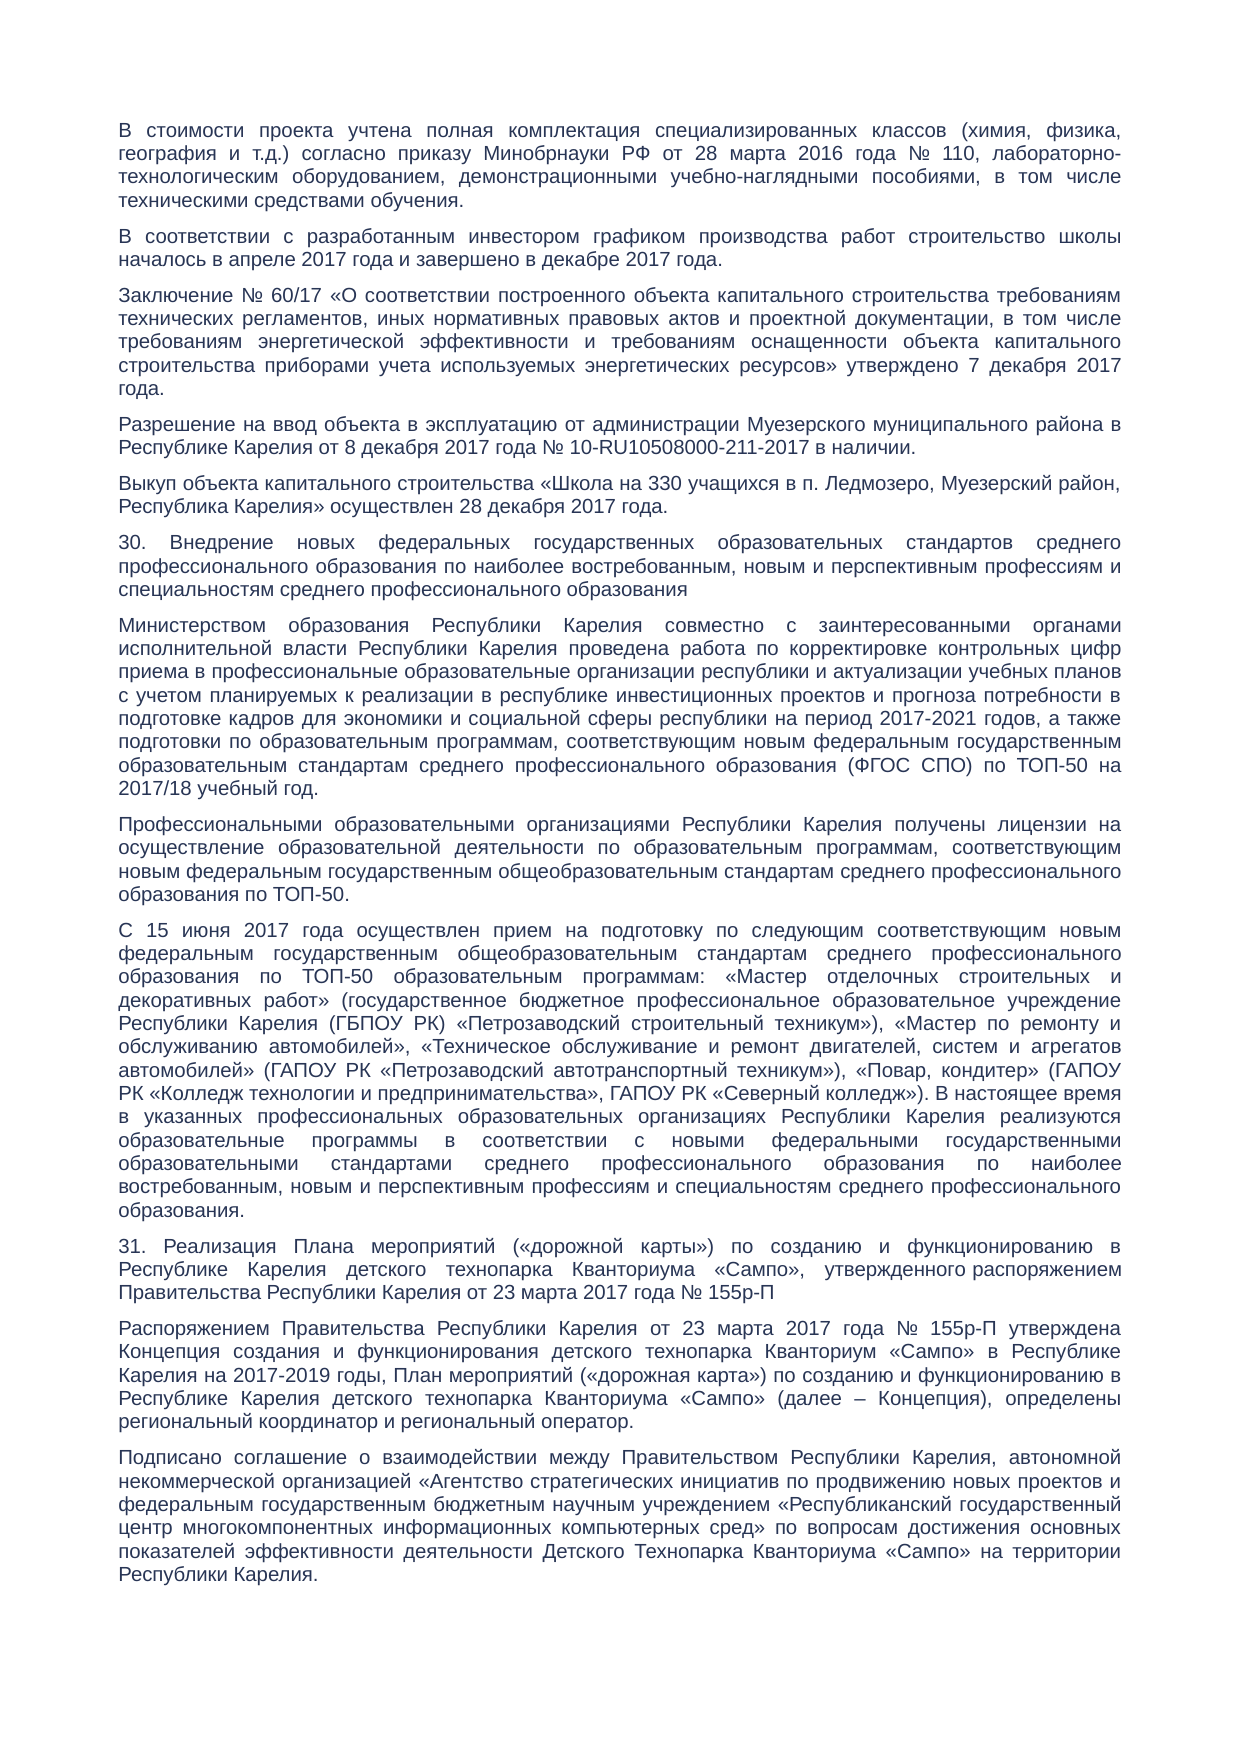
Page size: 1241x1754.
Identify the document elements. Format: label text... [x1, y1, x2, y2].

text 31. Реализация Плана мероприятий («дорожной карты») по созданию и функционированию в Республике Карелия детского технопарка Кванториума «Сампо», утвержденного распоряжением Правительства Республики Карелия от 23 марта 2017 года № 155р-П [118, 1234, 1122, 1304]
text В стоимости проекта учтена полная комплектация специализированных классов (химия, физика, география и т.д.) согласно приказу Минобрнауки РФ от 28 марта 2016 года № 110, лабораторно-технологическим оборудованием, демонстрационными учебно-наглядными пособиями, в том числе техническими средствами обучения. [118, 118, 1122, 211]
text Министерством образования Республики Карелия совместно с заинтересованными органами исполнительной власти Республики Карелия проведена работа по корректировке контрольных цифр приема в профессиональные образовательные организации республики и актуализации учебных планов с учетом планируемых к реализации в республике инвестиционных проектов и прогноза потребности в подготовке кадров для экономики и социальной сферы республики на период 2017-2021 годов, а также подготовки по образовательным программам, соответствующим новым федеральным государственным образовательным стандартам среднего профессионального образования (ФГОС СПО) по ТОП-50 на 2017/18 учебный год. [118, 613, 1122, 800]
text Профессиональными образовательными организациями Республики Карелия получены лицензии на осуществление образовательной деятельности по образовательным программам, соответствующим новым федеральным государственным общеобразовательным стандартам среднего профессионального образования по ТОП-50. [118, 812, 1122, 906]
text В соответствии с разработанным инвестором графиком производства работ строительство школы началось в апреле 2017 года и завершено в декабре 2017 года. [118, 224, 1122, 271]
text Выкуп объекта капитального строительства «Школа на 330 учащихся в п. Ледмозеро, Муезерский район, Республика Карелия» осуществлен 28 декабря 2017 года. [118, 471, 1122, 518]
text Заключение № 60/17 «О соответствии построенного объекта капитального строительства требованиям технических регламентов, иных нормативных правовых актов и проектной документации, в том числе требованиям энергетической эффективности и требованиям оснащенности объекта капитального строительства приборами учета используемых энергетических ресурсов» утверждено 7 декабря 2017 года. [118, 283, 1122, 400]
text Подписано соглашение о взаимодействии между Правительством Республики Карелия, автономной некоммерческой организацией «Агентство стратегических инициатив по продвижению новых проектов и федеральным государственным бюджетным научным учреждением «Республиканский государственный центр многокомпонентных информационных компьютерных сред» по вопросам достижения основных показателей эффективности деятельности Детского Технопарка Кванториума «Сампо» на территории Республики Карелия. [118, 1446, 1122, 1586]
text 30. Внедрение новых федеральных государственных образовательных стандартов среднего профессионального образования по наиболее востребованным, новым и перспективным профессиям и специальностям среднего профессионального образования [118, 531, 1122, 601]
text Разрешение на ввод объекта в эксплуатацию от администрации Муезерского муниципального района в Республике Карелия от 8 декабря 2017 года № 10-RU10508000-211-2017 в наличии. [118, 412, 1122, 459]
text Распоряжением Правительства Республики Карелия от 23 марта 2017 года № 155р-П утверждена Концепция создания и функционирования детского технопарка Кванториум «Сампо» в Республике Карелия на 2017-2019 годы, План мероприятий («дорожная карта») по созданию и функционированию в Республике Карелия детского технопарка Кванториума «Сампо» (далее – Концепция), определены региональный координатор и региональный оператор. [118, 1316, 1122, 1433]
text С 15 июня 2017 года осуществлен прием на подготовку по следующим соответствующим новым федеральным государственным общеобразовательным стандартам среднего профессионального образования по ТОП-50 образовательным программам: «Мастер отделочных строительных и декоративных работ» (государственное бюджетное профессиональное образовательное учреждение Республики Карелия (ГБПОУ РК) «Петрозаводский строительный техникум»), «Мастер по ремонту и обслуживанию автомобилей», «Техническое обслуживание и ремонт двигателей, систем и агрегатов автомобилей» (ГАПОУ РК «Петрозаводский автотранспортный техникум»), «Повар, кондитер» (ГАПОУ РК «Колледж технологии и предпринимательства», ГАПОУ РК «Северный колледж»). В настоящее время в указанных профессиональных образовательных организациях Республики Карелия реализуются образовательные программы в соответствии с новыми федеральными государственными образовательными стандартами среднего профессионального образования по наиболее востребованным, новым и перспективным профессиям и специальностям среднего профессионального образования. [118, 918, 1122, 1221]
